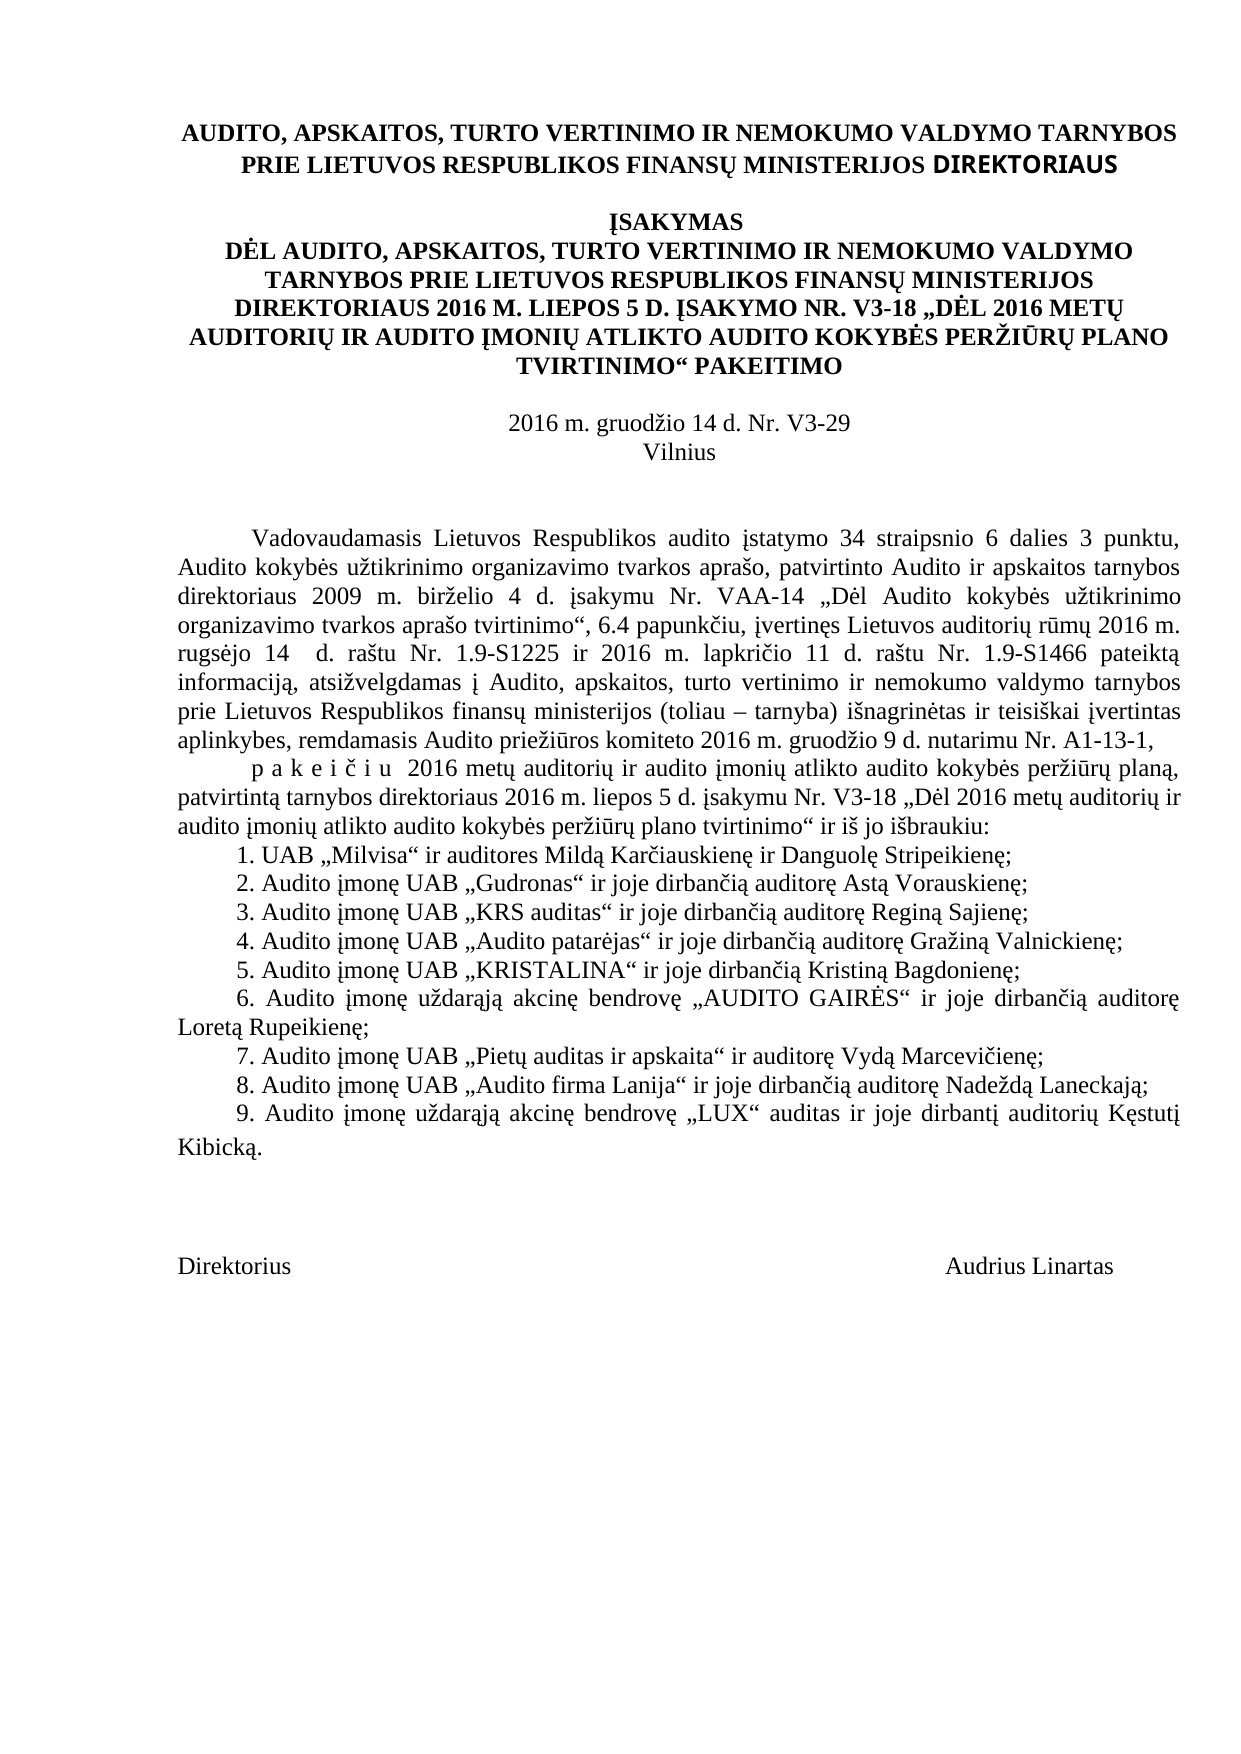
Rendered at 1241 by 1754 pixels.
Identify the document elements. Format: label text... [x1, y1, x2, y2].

text 4. Audito įmonę UAB „Audito patarėjas“ ir joje dirbančią auditorę Gražiną Valnickienę; [177, 926, 1181, 955]
text 7. Audito įmonę UAB „Pietų auditas ir apskaita“ ir auditorę Vydą Marcevičienę; [177, 1041, 1181, 1070]
text p a k e i č i u 2016 metų auditorių ir audito įmonių atlikto audito kokybės peržiūrų planą, patvirtintą tarnybos direktoriaus 2016 m. liepos 5 d. įsakymu Nr. V3-18 „Dėl 2016 metų auditorių ir audito įmonių atlikto audito kokybės peržiūrų plano tvirtinimo“ ir iš jo išbraukiu: [177, 753, 1181, 840]
text 9. Audito įmonę uždarąją akcinę bendrovę „LUX“ auditas ir joje dirbantį auditorių Kęstutį Kibicką. [177, 1098, 1181, 1160]
text 3. Audito įmonę UAB „KRS auditas“ ir joje dirbančią auditorę Reginą Sajienę; [177, 897, 1181, 926]
text 6. Audito įmonę uždarąją akcinę bendrovę „AUDITO GAIRĖS“ ir joje dirbančią auditorę Loretą Rupeikienę; [177, 983, 1181, 1041]
text Vilnius [177, 437, 1181, 466]
text AUDITO, APSKAITOS, TURTO VERTINIMO IR NEMOKUMO VALDYMO TARNYBOS PRIE LIETUVOS RESPUBLIKOS FINANSŲ MINISTERIJOS direktoriAus [177, 118, 1181, 181]
text 1. UAB „Milvisa“ ir auditores Mildą Karčiauskienę ir Danguolę Stripeikienę; [177, 840, 1181, 868]
text 2016 m. gruodžio 14 d. Nr. V3-29 [177, 408, 1181, 437]
text 2. Audito įmonę UAB „Gudronas“ ir joje dirbančią auditorę Astą Vorauskienę; [177, 868, 1181, 897]
text Vadovaudamasis Lietuvos Respublikos audito įstatymo 34 straipsnio 6 dalies 3 punktu, Audito kokybės užtikrinimo organizavimo tvarkos aprašo, patvirtinto Audito ir apskaitos tarnybos direktoriaus 2009 m. birželio 4 d. įsakymu Nr. VAA-14 „Dėl Audito kokybės užtikrinimo organizavimo tvarkos aprašo tvirtinimo“, 6.4 papunkčiu, įvertinęs Lietuvos auditorių rūmų 2016 m. rugsėjo 14 d. raštu Nr. 1.9-S1225 ir 2016 m. lapkričio 11 d. raštu Nr. 1.9-S1466 pateiktą informaciją, atsižvelgdamas į Audito, apskaitos, turto vertinimo ir nemokumo valdymo tarnybos prie Lietuvos Respublikos finansų ministerijos (toliau – tarnyba) išnagrinėtas ir teisiškai įvertintas aplinkybes, remdamasis Audito priežiūros komiteto 2016 m. gruodžio 9 d. nutarimu Nr. A1-13-1, [177, 523, 1181, 753]
text 8. Audito įmonę UAB „Audito firma Lanija“ ir joje dirbančią auditorę Nadeždą Laneckają; [177, 1070, 1181, 1098]
text ĮSAKYMAS [177, 207, 1181, 236]
text Direktorius Audrius Linartas [177, 1251, 1181, 1279]
text DĖL AUDITO, APSKAITOS, TURTO VERTINIMO IR NEMOKUMO VALDYMO TARNYBOS PRIE LIETUVOS RESPUBLIKOS FINANSŲ MINISTERIJOS Direktoriaus 2016 M. liepos 5 D. ĮSAKYMO nR. V3-18 „DĖL 2016 METŲ AUDiTORIŲ IR AUDITO ĮMONIŲ ATLIKTO AUDITO KOKYBĖS PERŽIŪRŲ PLANO TVIRTINIMO“ pakeitimo [177, 236, 1181, 380]
text 5. Audito įmonę UAB „KRISTALINA“ ir joje dirbančią Kristiną Bagdonienę; [177, 955, 1181, 983]
